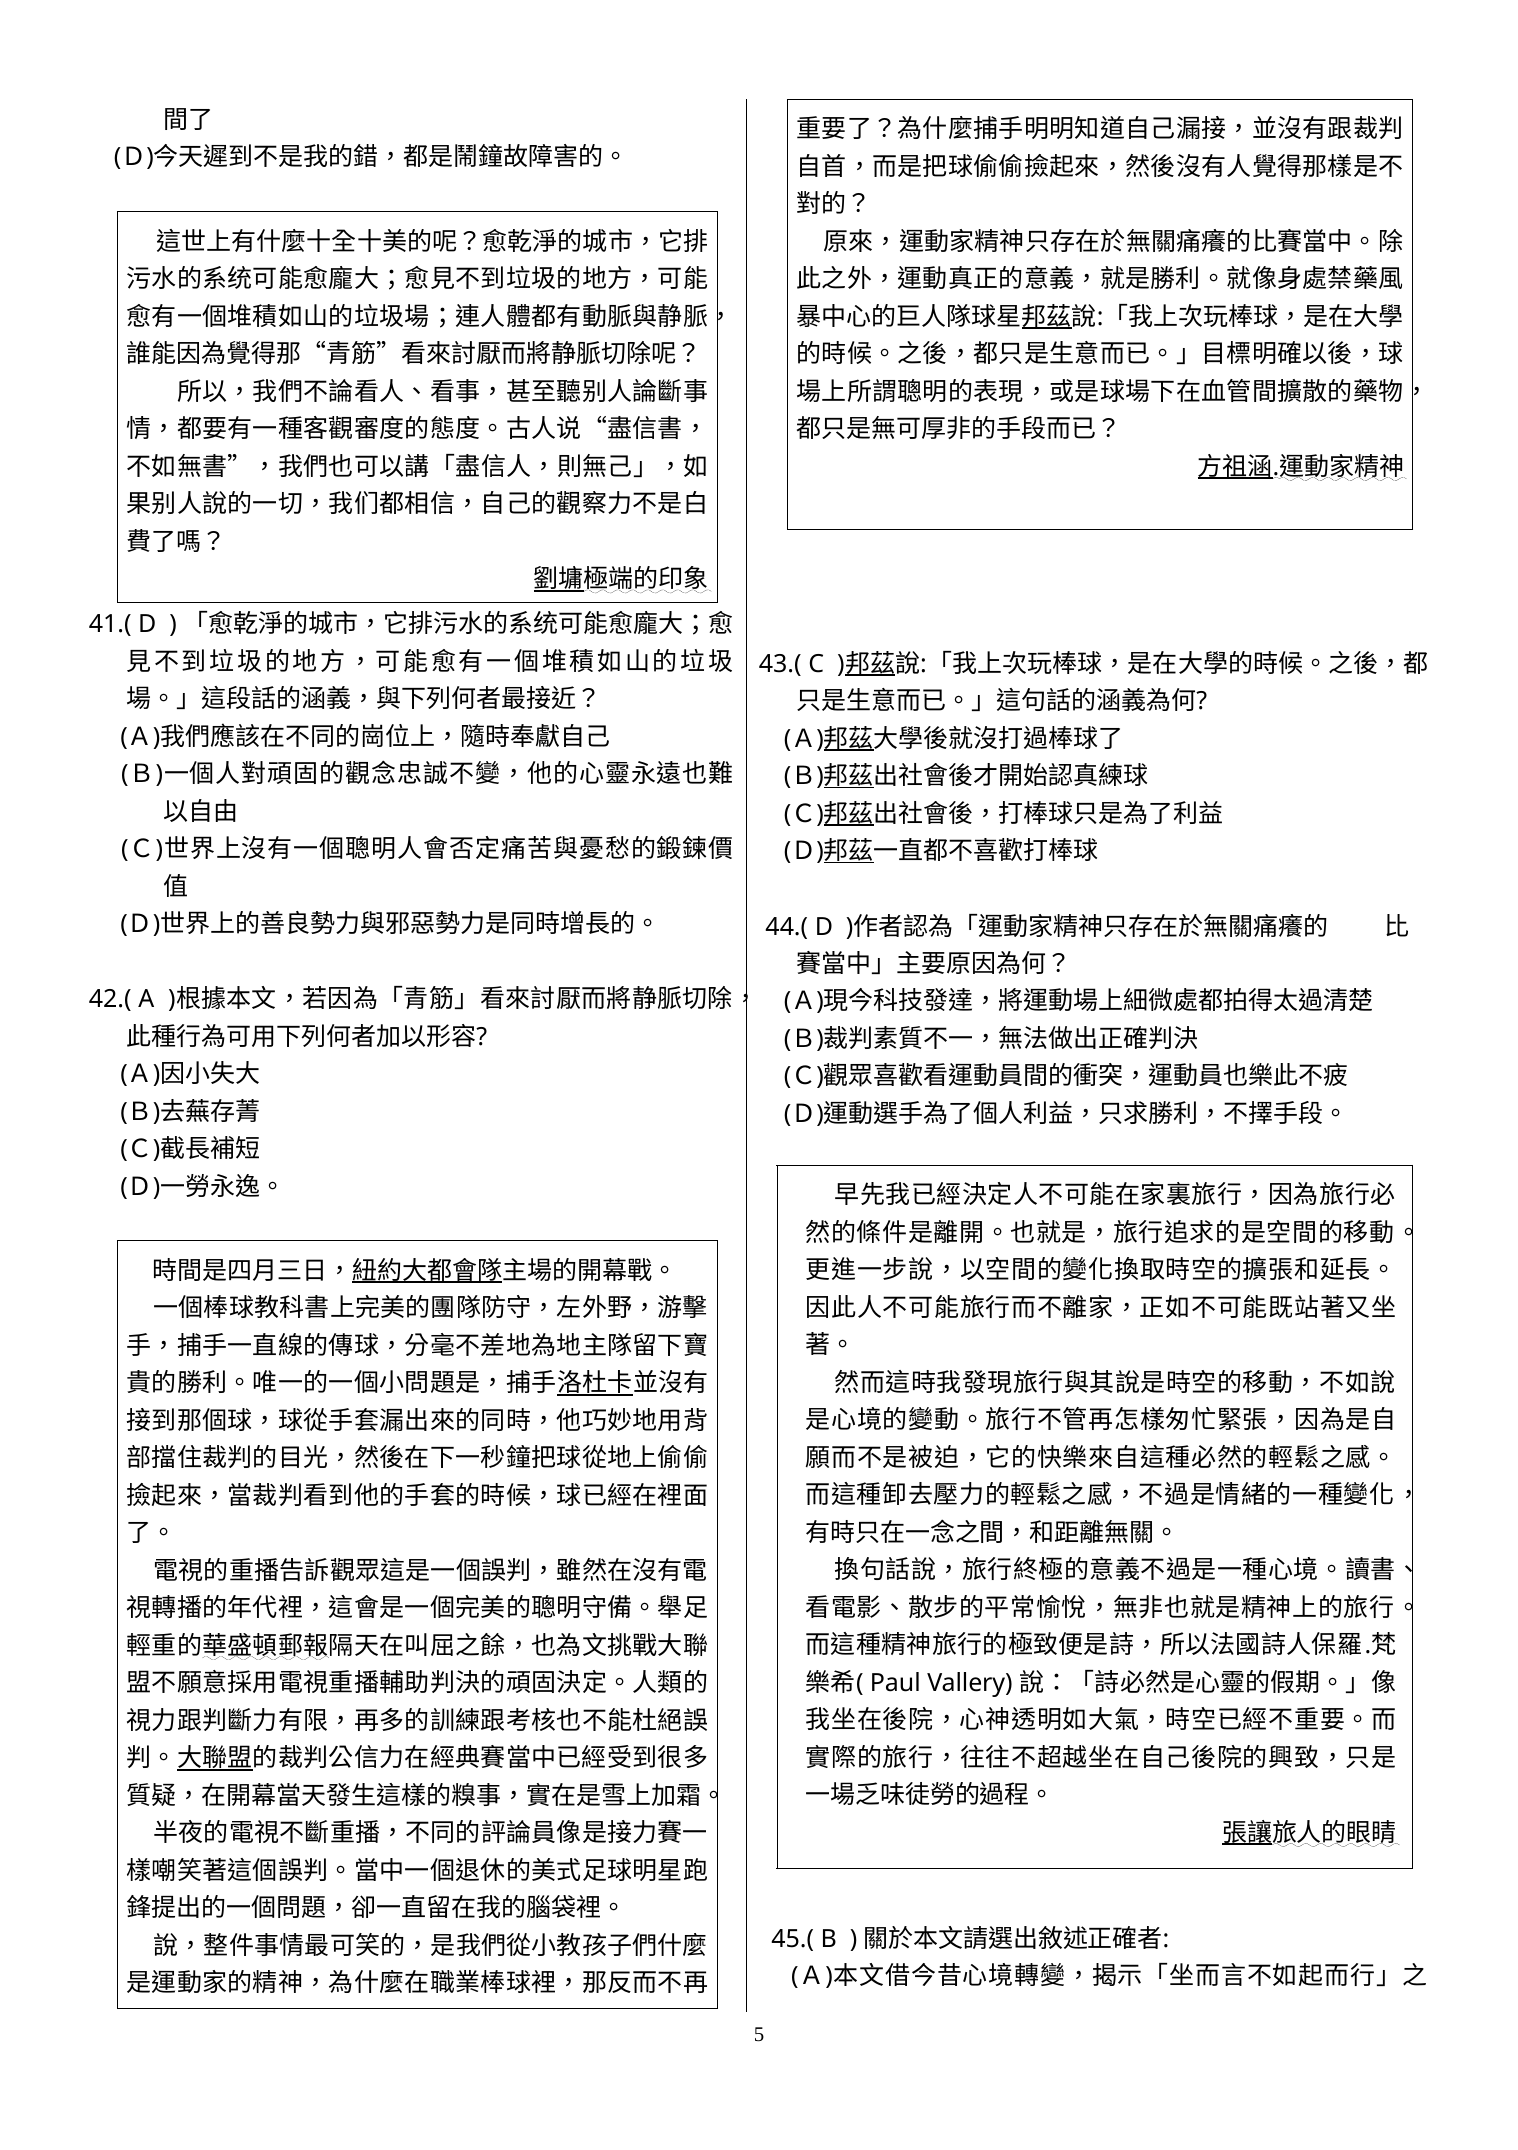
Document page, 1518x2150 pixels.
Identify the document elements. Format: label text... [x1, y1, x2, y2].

text 43.( C )邦茲說:「我上次玩棒球，是在大學的時候。之後，都只是生意而已。」這句話的涵義為何? [759, 642, 1429, 717]
text (Ａ)本文借今昔心境轉變，揭示「坐而言不如起而行」之 [784, 1955, 1429, 1992]
text (Ｃ)截長補短 [114, 1128, 734, 1165]
text (Ｄ)一勞永逸。 [114, 1165, 734, 1203]
text (Ｃ)觀眾喜歡看運動員間的衝突，運動員也樂此不疲 [784, 1055, 1429, 1092]
text 換句話說，旅行終極的意義不過是一種心境。讀書、看電影、散步的平常愉悅，無非也就是精神上的旅行。而這種精神旅行的極致便是詩，所以法國詩人保羅.梵樂希( Paul Vallery) 說：「詩必然是心靈的假期。」像我坐在後院，心神透明如大氣，時空已經不重要。而實際的旅行，往往不超越坐在自己後院的興致，只是一場乏味徒勞的過程。 [805, 1549, 1396, 1811]
text (Ａ)邦茲大學後就沒打過棒球了 [784, 717, 1429, 755]
text 42.( A )根據本文，若因為「青筋」看來討厭而將静脈切除，此種行為可用下列何者加以形容? [89, 978, 734, 1053]
text (Ｄ)今天遲到不是我的錯，都是鬧鐘故障害的。 [114, 136, 734, 174]
text (Ｃ)邦茲出社會後，打棒球只是為了利益 [784, 792, 1429, 830]
text (Ａ)我們應該在不同的崗位上，隨時奉獻自己 [114, 715, 734, 753]
text 44.( D )作者認為「運動家精神只存在於無關痛癢的 比賽當中」主要原因為何？ [759, 905, 1429, 980]
text 間了 [114, 99, 734, 136]
text (Ｃ)世界上沒有一個聰明人會否定痛苦與憂愁的鍛鍊價值 [114, 828, 734, 903]
text 然而這時我發現旅行與其說是時空的移動，不如說是心境的變動。旅行不管再怎樣匆忙緊張，因為是自願而不是被迫，它的快樂來自這種必然的輕鬆之感。而這種卸去壓力的輕鬆之感，不過是情緒的一種變化，有時只在一念之間，和距離無關。 [805, 1361, 1396, 1549]
text (Ｂ)去蕪存菁 [114, 1090, 734, 1128]
text 劉墉極端的印象 [118, 549, 717, 602]
text (Ｄ)邦茲一直都不喜歡打棒球 [784, 830, 1429, 867]
text 早先我已經決定人不可能在家裏旅行，因為旅行必然的條件是離開。也就是，旅行追求的是空間的移動。更進一步說，以空間的變化換取時空的擴張和延長。因此人不可能旅行而不離家，正如不可能既站著又坐著。 [805, 1174, 1396, 1361]
text (Ｂ)一個人對頑固的觀念忠誠不變，他的心靈永遠也難以自由 [114, 753, 734, 828]
text 時間是四月三日，紐約大都會隊主場的開幕戰。 一個棒球教科書上完美的團隊防守，左外野，游擊手，捕手一直線的傳球，分毫不差地為地主隊留下寶貴的勝利。唯一的一個小問題是，捕手洛杜卡並沒有接到那個球，球從手套漏出來的同時，他巧妙地用背部擋住裁判的目光，然後在下一秒鐘把球從地上偷偷撿起來，當裁判看到他的手套的時候，球已經在裡面了。 電視的重播告訴觀眾這是一個誤判，雖然在沒有電視轉播的年代裡，這會是一個完美的聰明守備。舉足輕重的華盛頓郵報隔天在叫屈之餘，也為文挑戰大聯盟不願意採用電視重播輔助判決的頑固決定。人類的視力跟判斷力有限，再多的訓練跟考核也不能杜絕誤判。大聯盟的裁判公信力在經典賽當中已經受到很多質疑，在開幕當天發生這樣的糗事，實在是雪上加霜。 半夜的電視不斷重播，不同的評論員像是接力賽一樣嘲笑著這個誤判。當中一個退休的美式足球明星跑鋒提出的一個問題，卻一直留在我的腦袋裡。 說，整件事情最可笑的，是我們從小教孩子們什麼是運動家的精神，為什麼在職業棒球裡，那反而不再重要了？為什麼捕手明明知道自己漏接，並沒有跟裁判自首，而是把球偷偷撿起來，然後沒有人覺得那樣是不對的？ 原來，運動家精神只存在於無關痛癢的比賽當中。除此之外，運動真正的意義，就是勝利。就像身處禁藥風暴中心的巨人隊球星邦茲說:「我上次玩棒球，是在大學的時候。之後，都只是生意而已。」目標明確以後，球場上所謂聰明的表現，或是球場下在血管間擴散的藥物，都只是無可厚非的手段而已？ [788, 100, 1412, 436]
text (Ａ)因小失大 [114, 1053, 734, 1090]
text 45.( B ) 關於本文請選出敘述正確者: [771, 1917, 1429, 1955]
text (Ｄ)運動選手為了個人利益，只求勝利，不擇手段。 [784, 1092, 1429, 1130]
text (Ａ)現今科技發達，將運動場上細微處都拍得太過清楚 [784, 980, 1429, 1017]
text 方祖涵.運動家精神 [788, 436, 1412, 483]
text 時間是四月三日，紐約大都會隊主場的開幕戰。 一個棒球教科書上完美的團隊防守，左外野，游擊手，捕手一直線的傳球，分毫不差地為地主隊留下寶貴的勝利。唯一的一個小問題是，捕手洛杜卡並沒有接到那個球，球從手套漏出來的同時，他巧妙地用背部擋住裁判的目光，然後在下一秒鐘把球從地上偷偷撿起來，當裁判看到他的手套的時候，球已經在裡面了。 電視的重播告訴觀眾這是一個誤判，雖然在沒有電視轉播的年代裡，這會是一個完美的聰明守備。舉足輕重的華盛頓郵報隔天在叫屈之餘，也為文挑戰大聯盟不願意採用電視重播輔助判決的頑固決定。人類的視力跟判斷力有限，再多的訓練跟考核也不能杜絕誤判。大聯盟的裁判公信力在經典賽當中已經受到很多質疑，在開幕當天發生這樣的糗事，實在是雪上加霜。 半夜的電視不斷重播，不同的評論員像是接力賽一樣嘲笑著這個誤判。當中一個退休的美式足球明星跑鋒提出的一個問題，卻一直留在我的腦袋裡。 說，整件事情最可笑的，是我們從小教孩子們什麼是運動家的精神，為什麼在職業棒球裡，那反而不再重要了？為什麼捕手明明知道自己漏接，並沒有跟裁判自首，而是把球偷偷撿起來，然後沒有人覺得那樣是不對的？ 原來，運動家精神只存在於無關痛癢的比賽當中。除此之外，運動真正的意義，就是勝利。就像身處禁藥風暴中心的巨人隊球星邦茲說:「我上次玩棒球，是在大學的時候。之後，都只是生意而已。」目標明確以後，球場上所謂聰明的表現，或是球場下在血管間擴散的藥物，都只是無可厚非的手段而已？ [118, 1241, 717, 2008]
text (Ｂ)邦茲出社會後才開始認真練球 [784, 755, 1429, 792]
text 41.( D ) 「愈乾淨的城市，它排污水的系统可能愈龐大；愈見不到垃圾的地方，可能愈有一個堆積如山的垃圾場。」這段話的涵義，與下列何者最接近？ [89, 603, 734, 715]
text 這世上有什麼十全十美的呢？愈乾淨的城市，它排污水的系统可能愈龐大；愈見不到垃圾的地方，可能愈有一個堆積如山的垃圾場；連人體都有動脈與静脈，誰能因為覺得那“青筋”看來討厭而將静脈切除呢？ 所以，我們不論看人、看事，甚至聽别人論斷事情，都要有一種客觀審度的態度。古人说“盡信書，不如無書”，我們也可以講「盡信人，則無己」，如果别人說的一切，我们都相信，自己的觀察力不是白費了嗎？ [118, 212, 717, 549]
text (Ｂ)裁判素質不一，無法做出正確判決 [784, 1017, 1429, 1055]
text 張讓旅人的眼睛 [805, 1811, 1396, 1849]
text (Ｄ)世界上的善良勢力與邪惡勢力是同時增長的。 [114, 903, 734, 940]
